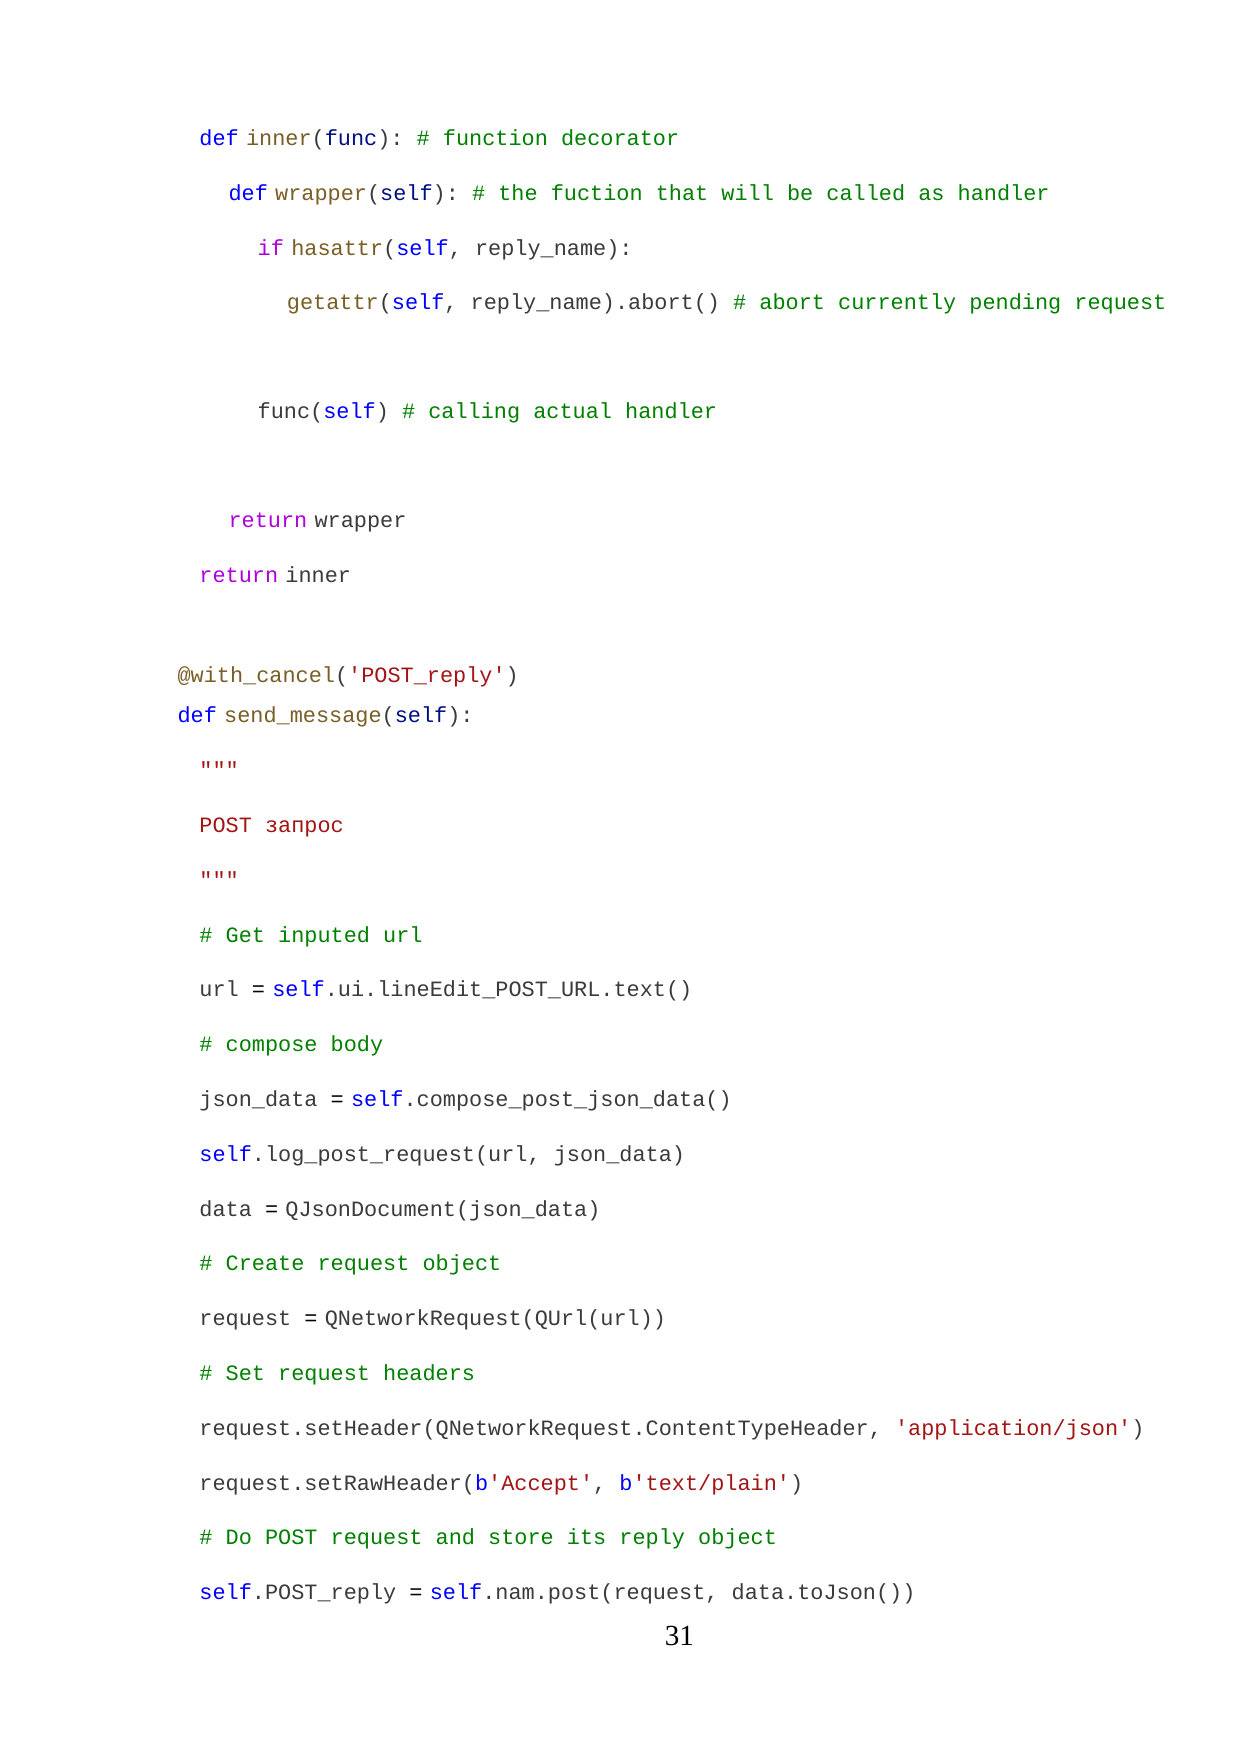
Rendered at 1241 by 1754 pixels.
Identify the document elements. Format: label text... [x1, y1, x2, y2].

text # Create request object [177, 1243, 1181, 1277]
text self.POST_reply = self.nam.post(request, data.toJson()) [177, 1572, 1181, 1606]
text # Set request headers [177, 1353, 1181, 1387]
text def send_message(self): [177, 704, 1181, 729]
text self.log_post_request(url, json_data) [177, 1134, 1181, 1168]
text """ [177, 750, 1181, 784]
text request.setRawHeader(b'Accept', b'text/plain') [177, 1463, 1181, 1496]
text request.setHeader(QNetworkRequest.ContentTypeHeader, 'application/json') [177, 1408, 1181, 1442]
text request = QNetworkRequest(QUrl(url)) [177, 1298, 1181, 1332]
text return wrapper [177, 501, 1181, 534]
text json_data = self.compose_post_json_data() [177, 1079, 1181, 1113]
text # Do POST request and store its reply object [177, 1517, 1181, 1551]
text data = QJsonDocument(json_data) [177, 1189, 1181, 1222]
text getattr(self, reply_name).abort() # abort currently pending request [177, 282, 1181, 316]
text if hasattr(self, reply_name): [177, 228, 1181, 262]
text """ [177, 860, 1181, 894]
text return inner [177, 555, 1181, 589]
text # Get inputed url [177, 915, 1181, 948]
text url = self.ui.lineEdit_POST_URL.text() [177, 969, 1181, 1003]
text def inner(func): # function decorator [177, 118, 1181, 152]
text # compose body [177, 1024, 1181, 1058]
text def wrapper(self): # the fuction that will be called as handler [177, 173, 1181, 207]
text func(self) # calling actual handler [177, 392, 1181, 425]
text @with_cancel('POST_reply') [177, 664, 1181, 689]
text POST запрос [177, 805, 1181, 839]
